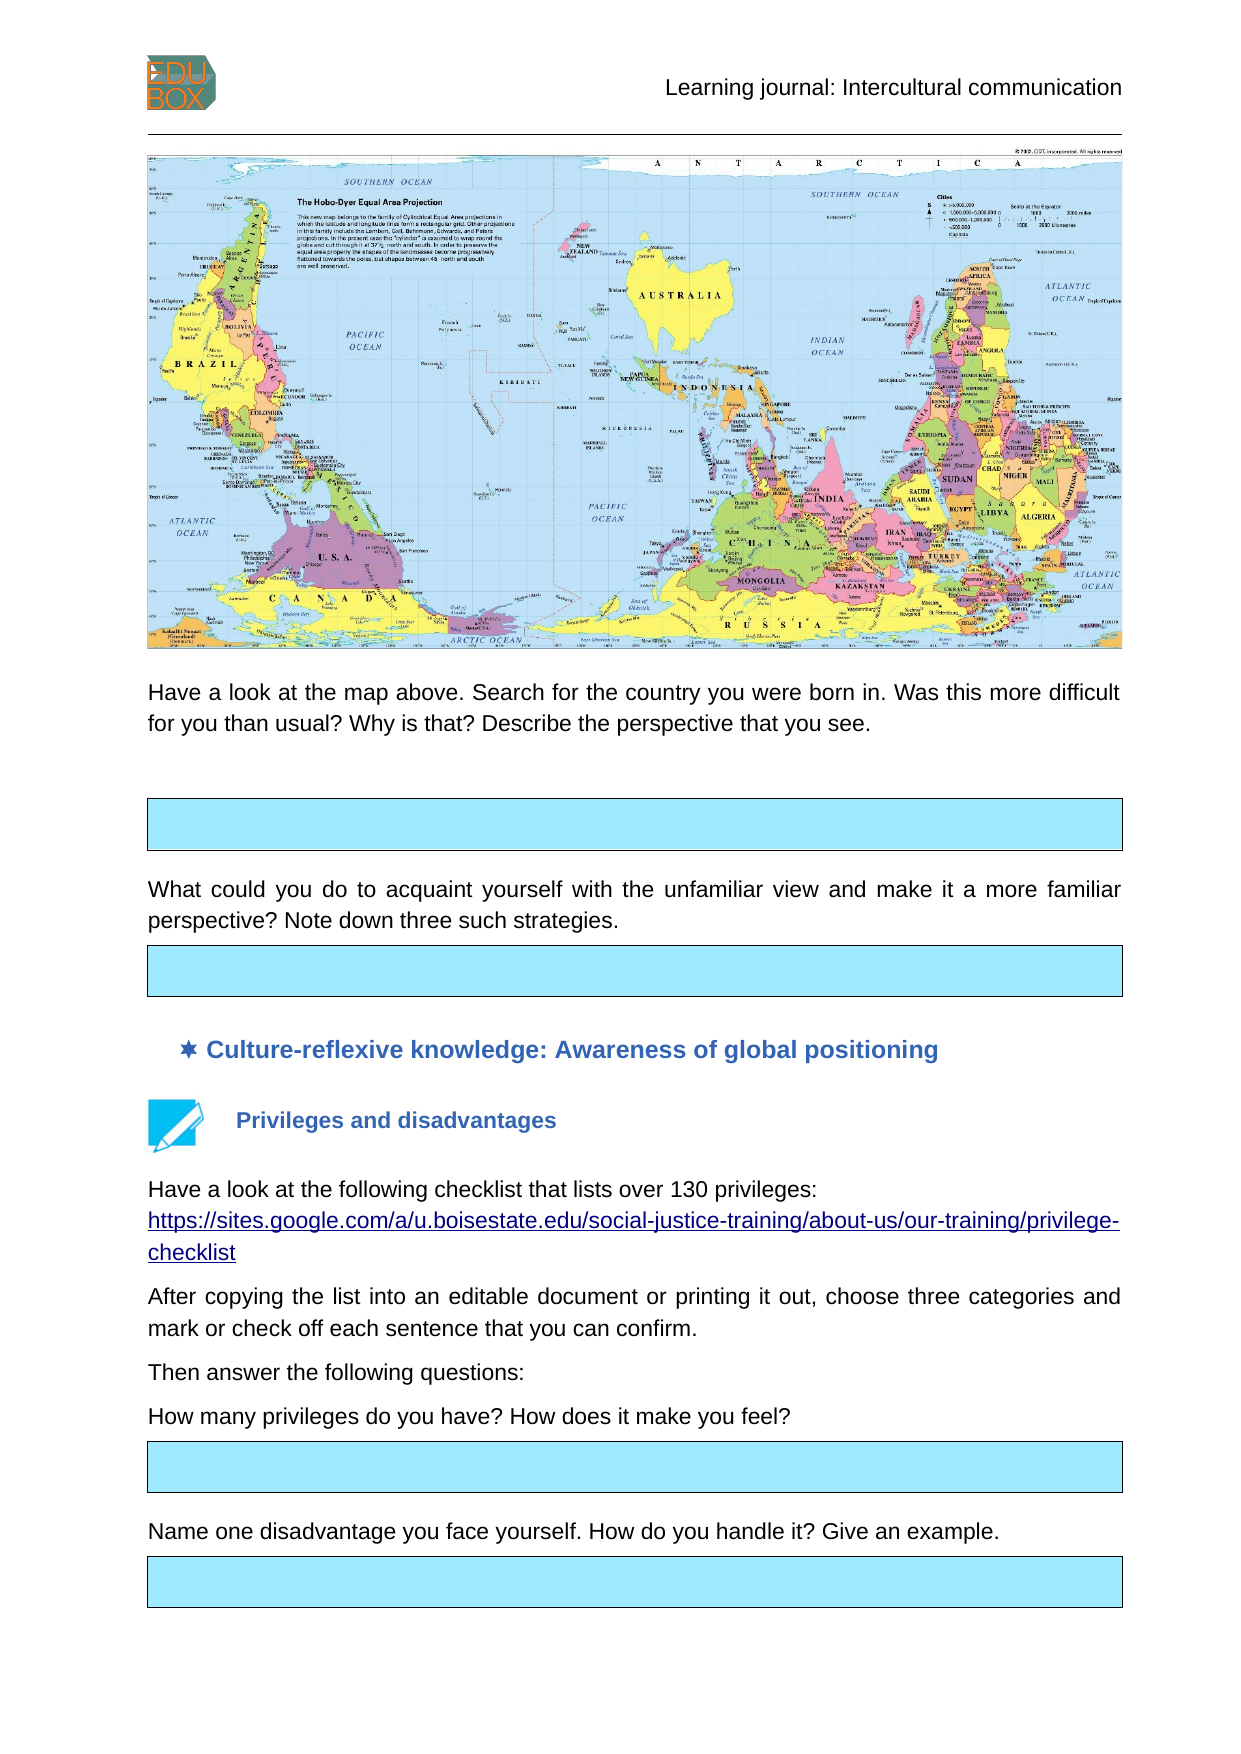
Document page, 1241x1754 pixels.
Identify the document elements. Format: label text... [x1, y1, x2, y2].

text After copying the list into an editable document or printing it out, choose three categories and mark or check off each sentence that you can confirm. [148, 1283, 1122, 1341]
text Then answer the following questions: [148, 1359, 1122, 1385]
text What could you do to acquaint yourself with the unfamiliar view and make it a more familiar perspective? Note down three such strategies. [148, 876, 1122, 933]
text Have a look at the following checklist that lists over 130 privileges: https://sites.google.com/a/u.boisestate.edu/social-justice-training/about-us/our-training/privilege-checklist [148, 1176, 1122, 1265]
table_header [148, 946, 1122, 996]
text Name one disadvantage you face yourself. How do you handle it? Give an example. [148, 1518, 1122, 1544]
text Have a look at the map above. Search for the country you were born in. Was this more difficult for you than usual? Why is that? Describe the perspective that you see. [148, 678, 1122, 736]
table_header [148, 1094, 236, 1151]
text How many privileges do you have? How does it make you feel? [148, 1403, 1122, 1429]
table_header [148, 799, 1122, 849]
table_header [148, 1557, 1122, 1607]
table_header Privileges and disadvantages [236, 1094, 1121, 1151]
subtitle  Culture-reflexive knowledge: Awareness of global positioning [177, 1035, 1122, 1064]
table_header [148, 1442, 1122, 1492]
